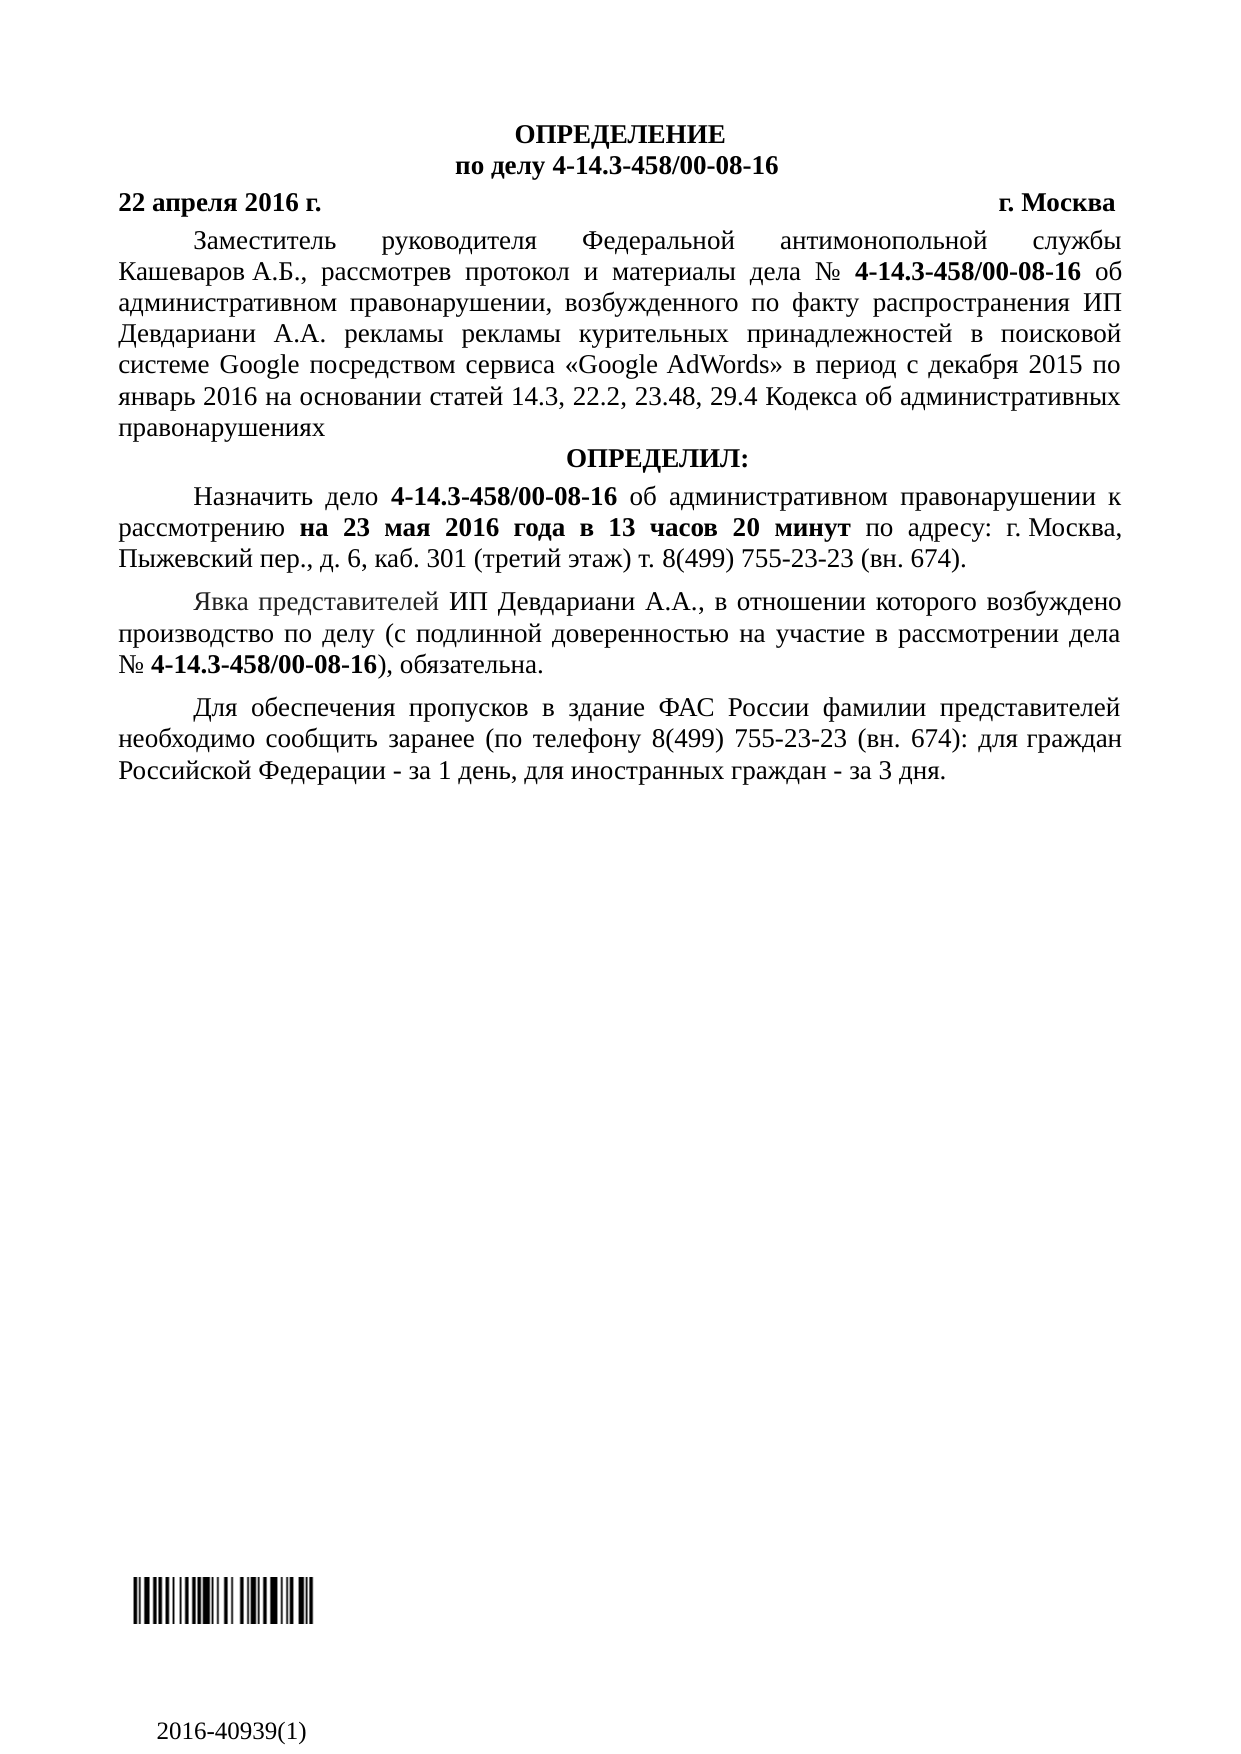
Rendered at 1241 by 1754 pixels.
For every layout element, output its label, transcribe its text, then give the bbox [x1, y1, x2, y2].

text Явка представителей ИП Девдариани А.А., в отношении которого возбуждено производство по делу (с подлинной доверенностью на участие в рассмотрении дела № 4‑14.3-458/00-08-16), обязательна. [118, 586, 1122, 679]
text ОПРЕДЕЛЕНИЕ [118, 118, 1122, 149]
text Для обеспечения пропусков в здание ФАС России фамилии представителей необходимо сообщить заранее (по телефону 8(499) 755-23-23 (вн. 674): для граждан Российской Федерации - за 1 день, для иностранных граждан - за 3 дня. [118, 691, 1122, 785]
text Заместитель руководителя Федеральной антимонопольной службы Кашеваров А.Б., рассмотрев протокол и материалы дела № 4-14.3-458/00-08-16 об административном правонарушении, возбужденного по факту распространения ИП Девдариани А.А. рекламы рекламы курительных принадлежностей в поисковой системе Google посредством сервиса «Google AdWords» в период с декабря 2015 по январь 2016 на основании статей 14.3, 22.2, 23.48, 29.4 Кодекса об административных правонарушениях [118, 224, 1122, 442]
text 22 апреля 2016 г. г. Москва [118, 186, 1122, 217]
text ОПРЕДЕЛИЛ: [118, 442, 1122, 473]
text Назначить дело 4-14.3-458/00-08-16 об административном правонарушении к рассмотрению на 23 мая 2016 года в 13 часов 20 минут по адресу: г. Москва, Пыжевский пер., д. 6, каб. 301 (третий этаж) т. 8(499) 755-23-23 (вн. 674). [118, 479, 1122, 573]
text по делу 4-14.3-458/00-08-16 [118, 149, 1122, 180]
picture [118, 1577, 331, 1624]
